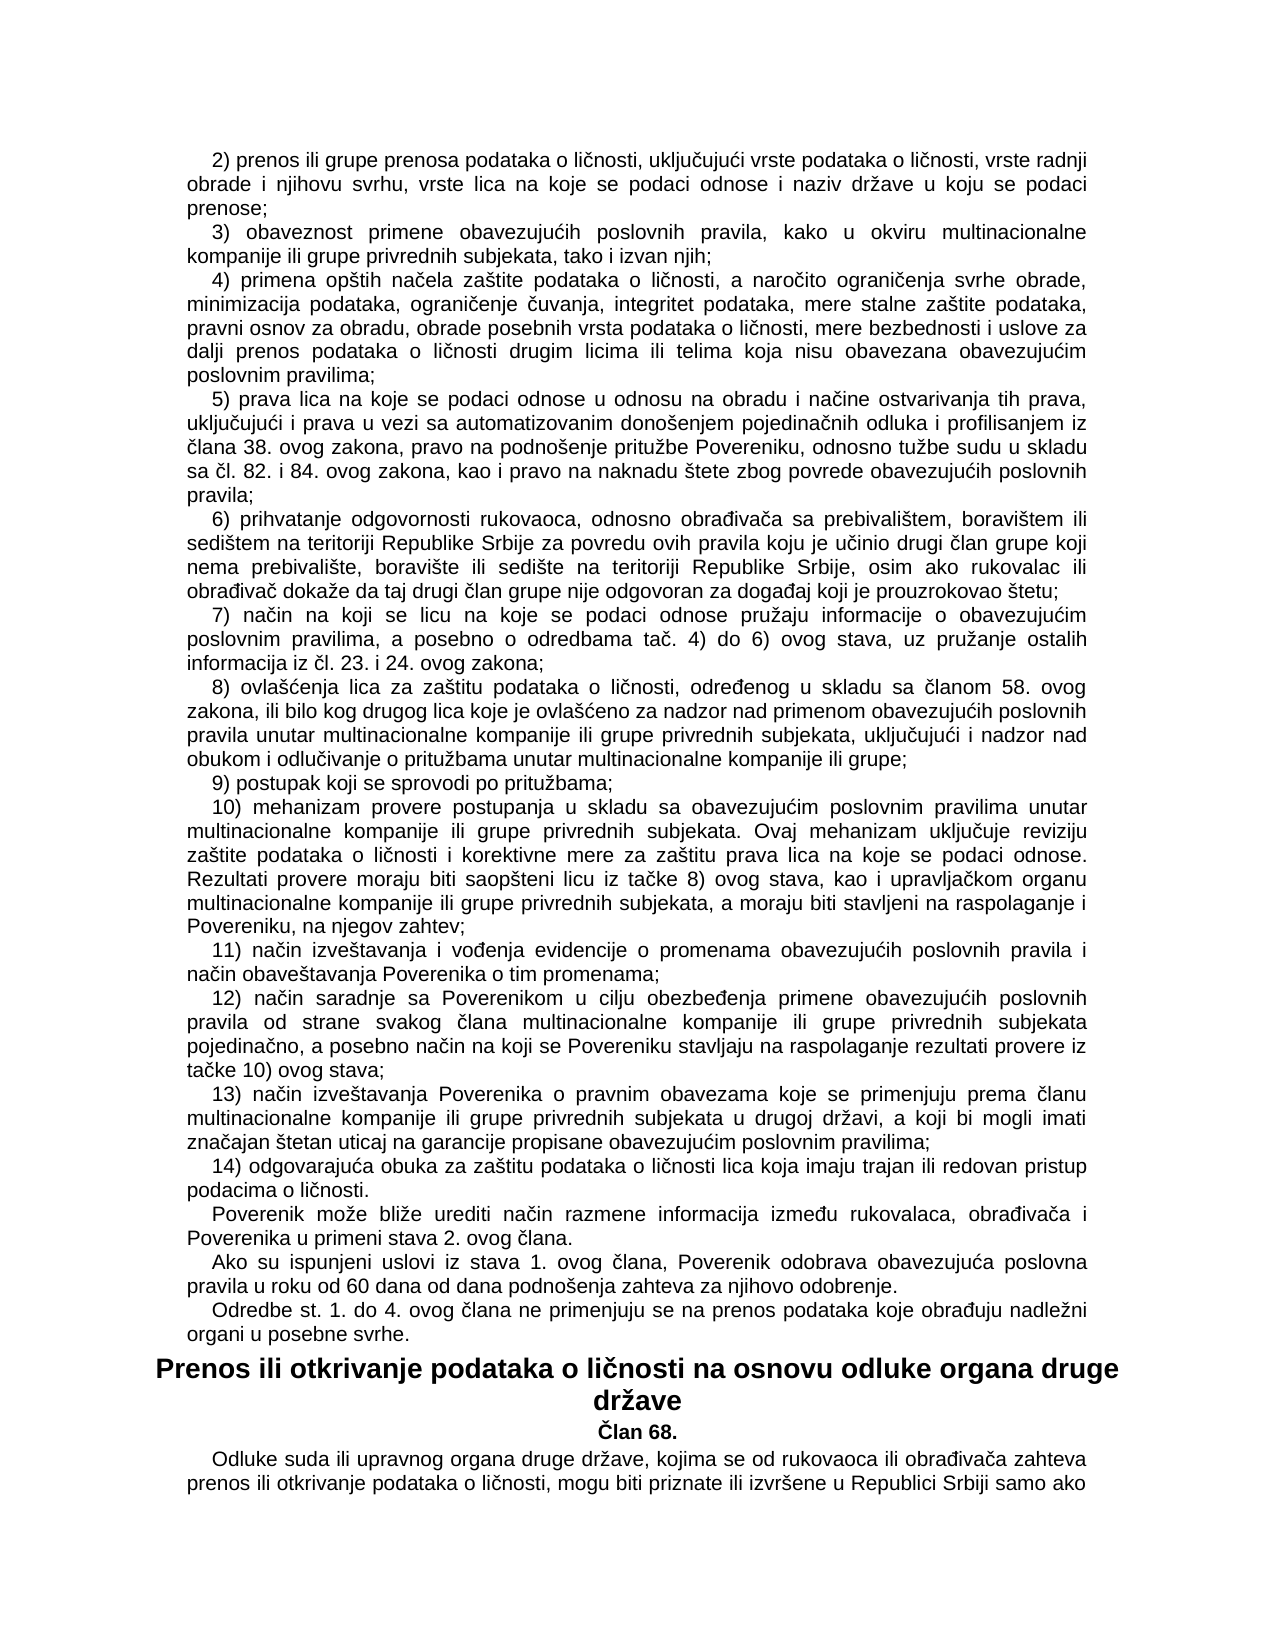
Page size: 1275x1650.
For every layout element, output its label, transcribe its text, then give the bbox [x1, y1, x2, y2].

text 8) ovlašćenja lica za zaštitu podataka o ličnosti, određenog u skladu sa članom 58. ovog zakona, ili bilo kog drugog lica koje je ovlašćeno za nadzor nad primenom obavezujućih poslovnih pravila unutar multinacionalne kompanije ili grupe privrednih subjekata, uključujući i nadzor nad obukom i odlučivanje o pritužbama unutar multinacionalne kompanije ili grupe; [187, 675, 1088, 771]
text 9) postupak koji se sprovodi po pritužbama; [187, 771, 1088, 794]
text Član 68. [148, 1420, 1127, 1444]
text Odredbe st. 1. do 4. ovog člana ne primenjuju se na prenos podataka koje obrađuju nadležni organi u posebne svrhe. [187, 1298, 1088, 1346]
text Poverenik može bliže urediti način razmene informacija između rukovalaca, obrađivača i Poverenika u primeni stava 2. ovog člana. [187, 1202, 1088, 1250]
text 11) način izveštavanja i vođenja evidencije o promenama obavezujućih poslovnih pravila i način obaveštavanja Poverenika o tim promenama; [187, 938, 1088, 986]
text 6) prihvatanje odgovornosti rukovaoca, odnosno obrađivača sa prebivalištem, boravištem ili sedištem na teritoriji Republike Srbije za povredu ovih pravila koju je učinio drugi član grupe koji nema prebivalište, boravište ili sedište na teritoriji Republike Srbije, osim ako rukovalac ili obrađivač dokaže da taj drugi član grupe nije odgovoran za događaj koji je prouzrokovao štetu; [187, 507, 1088, 603]
text 13) način izveštavanja Poverenika o pravnim obavezama koje se primenjuju prema članu multinacionalne kompanije ili grupe privrednih subjekata u drugoj državi, a koji bi mogli imati značajan štetan uticaj na garancije propisane obavezujućim poslovnim pravilima; [187, 1082, 1088, 1154]
text Odluke suda ili upravnog organa druge države, kojima se od rukovaoca ili obrađivača zahteva prenos ili otkrivanje podataka o ličnosti, mogu biti priznate ili izvršene u Republici Srbiji samo ako [187, 1447, 1088, 1495]
text 3) obaveznost primene obavezujućih poslovnih pravila, kako u okviru multinacionalne kompanije ili grupe privrednih subjekata, tako i izvan njih; [187, 219, 1088, 267]
text 14) odgovarajuća obuka za zaštitu podataka o ličnosti lica koja imaju trajan ili redovan pristup podacima o ličnosti. [187, 1154, 1088, 1202]
text 10) mehanizam provere postupanja u skladu sa obavezujućim poslovnim pravilima unutar multinacionalne kompanije ili grupe privrednih subjekata. Ovaj mehanizam uključuje reviziju zaštite podataka o ličnosti i korektivne mere za zaštitu prava lica na koje se podaci odnose. Rezultati provere moraju biti saopšteni licu iz tačke 8) ovog stava, kao i upravljačkom organu multinacionalne kompanije ili grupe privrednih subjekata, a moraju biti stavljeni na raspolaganje i Povereniku, na njegov zahtev; [187, 794, 1088, 938]
text 2) prenos ili grupe prenosa podataka o ličnosti, uključujući vrste podataka o ličnosti, vrste radnji obrade i njihovu svrhu, vrste lica na koje se podaci odnose i naziv države u koju se podaci prenose; [187, 148, 1088, 219]
text 5) prava lica na koje se podaci odnose u odnosu na obradu i načine ostvarivanja tih prava, uključujući i prava u vezi sa automatizovanim donošenjem pojedinačnih odluka i profilisanjem iz člana 38. ovog zakona, pravo na podnošenje pritužbe Povereniku, odnosno tužbe sudu u skladu sa čl. 82. i 84. ovog zakona, kao i pravo na naknadu štete zbog povrede obavezujućih poslovnih pravila; [187, 387, 1088, 507]
text Ako su ispunjeni uslovi iz stava 1. ovog člana, Poverenik odobrava obavezujuća poslovna pravila u roku od 60 dana od dana podnošenja zahteva za njihovo odobrenje. [187, 1250, 1088, 1298]
text 7) način na koji se licu na koje se podaci odnose pružaju informacije o obavezujućim poslovnim pravilima, a posebno o odredbama tač. 4) do 6) ovog stava, uz pružanje ostalih informacija iz čl. 23. i 24. ovog zakona; [187, 603, 1088, 675]
text 4) primena opštih načela zaštite podataka o ličnosti, a naročito ograničenja svrhe obrade, minimizacija podataka, ograničenje čuvanja, integritet podataka, mere stalne zaštite podataka, pravni osnov za obradu, obrade posebnih vrsta podataka o ličnosti, mere bezbednosti i uslove za dalji prenos podataka o ličnosti drugim licima ili telima koja nisu obavezana obavezujućim poslovnim pravilima; [187, 267, 1088, 387]
text 12) način saradnje sa Poverenikom u cilju obezbeđenja primene obavezujućih poslovnih pravila od strane svakog člana multinacionalne kompanije ili grupe privrednih subjekata pojedinačno, a posebno način na koji se Povereniku stavljaju na raspolaganje rezultati provere iz tačke 10) ovog stava; [187, 986, 1088, 1082]
text Prenos ili otkrivanje podataka o ličnosti na osnovu odluke organa druge države [148, 1352, 1127, 1417]
